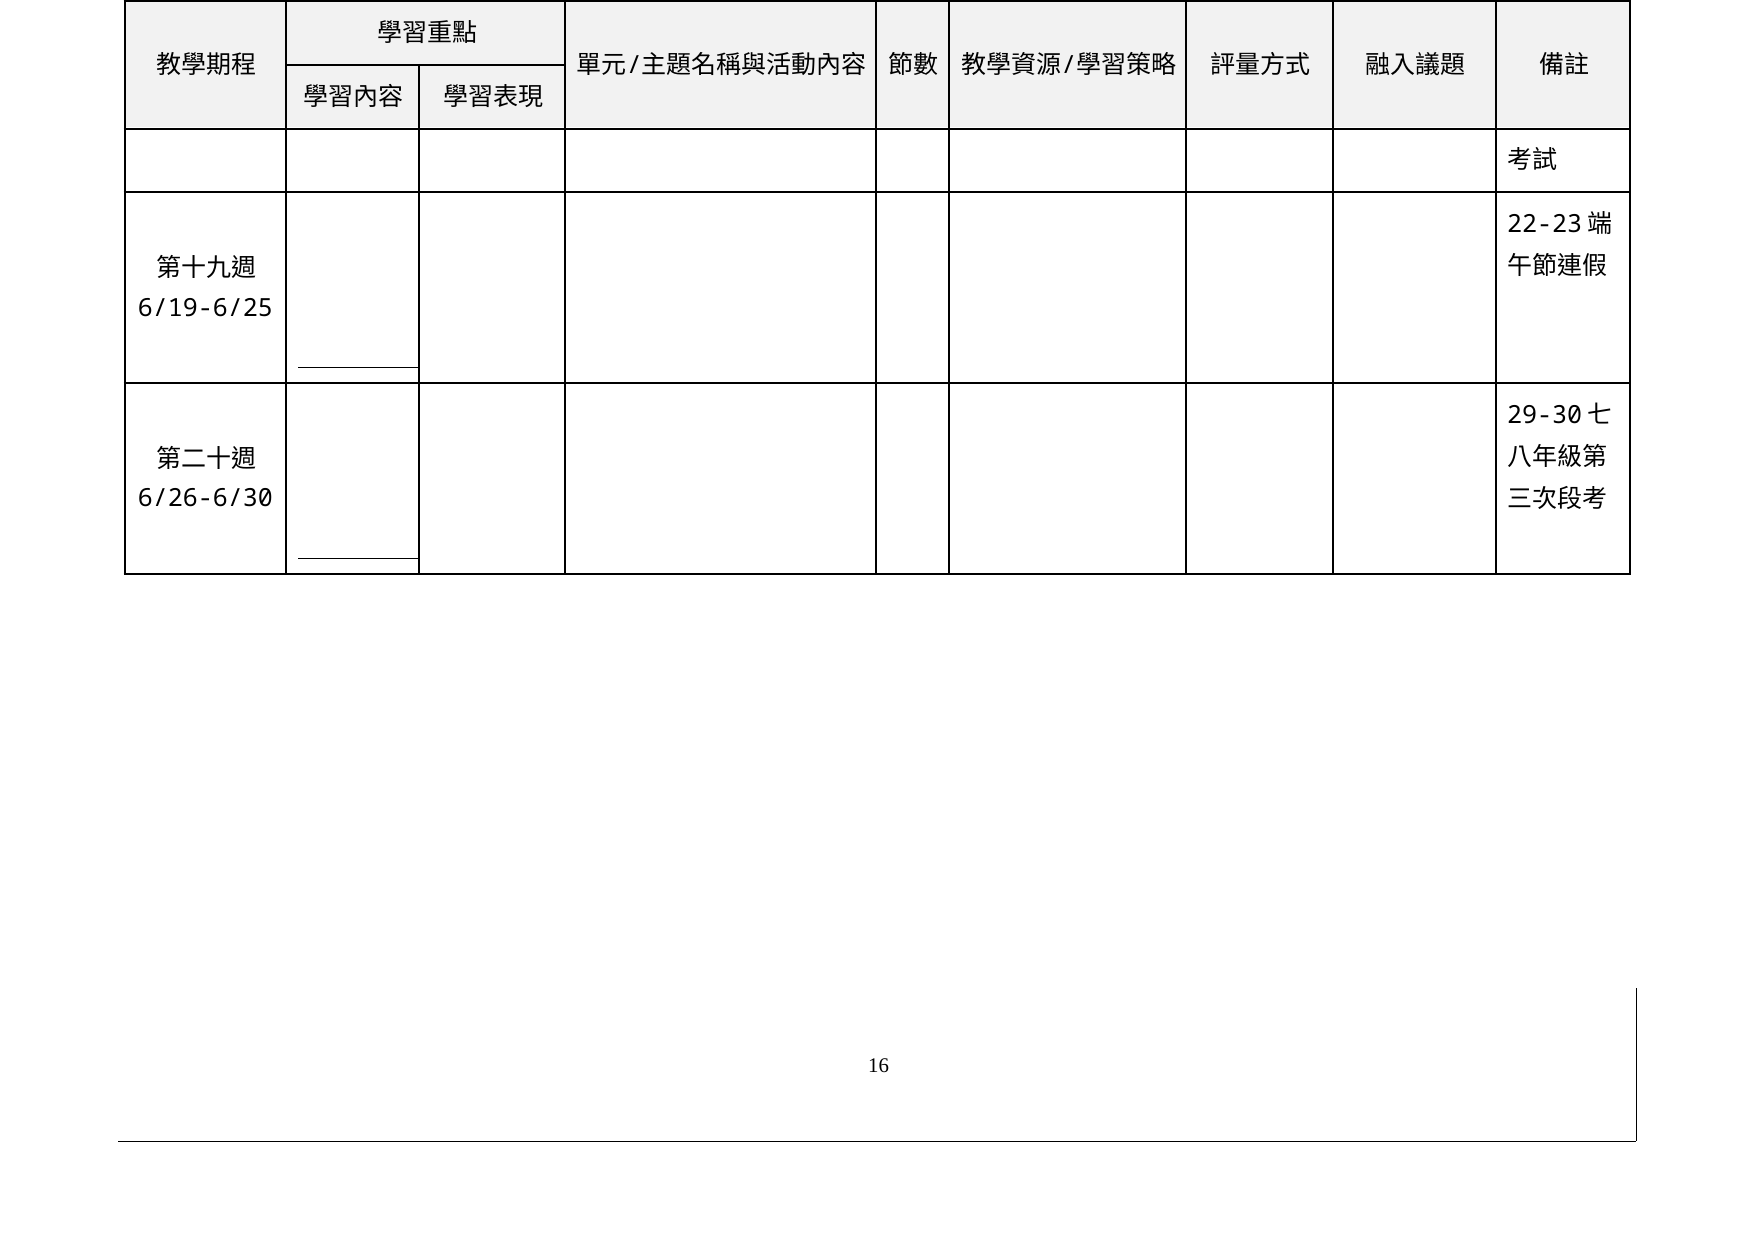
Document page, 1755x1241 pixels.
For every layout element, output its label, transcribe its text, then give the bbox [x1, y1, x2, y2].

table_cell [420, 193, 564, 382]
table_cell [1187, 130, 1332, 191]
table_cell [287, 193, 418, 382]
table_cell 29-30七八年級第三次段考 [1497, 384, 1629, 573]
table_cell [1334, 193, 1495, 382]
table_header 教學期程 [126, 2, 285, 127]
table_cell [1334, 130, 1495, 191]
table_header 教學資源/學習策略 [950, 2, 1185, 127]
table_cell 學習表現 [420, 66, 564, 127]
table_cell 考試 [1497, 130, 1629, 191]
table_cell [566, 193, 875, 382]
table_header 備註 [1497, 2, 1629, 127]
table_header 單元/主題名稱與活動內容 [566, 2, 875, 127]
table_cell 22-23端午節連假 [1497, 193, 1629, 382]
table_cell [287, 384, 418, 573]
table_cell 第二十週6/26-6/30 [126, 384, 285, 573]
table_cell [1334, 384, 1495, 573]
table_header 節數 [877, 2, 948, 127]
table_cell [566, 130, 875, 191]
table_cell [950, 130, 1185, 191]
table_cell [566, 384, 875, 573]
table_cell [126, 130, 285, 191]
table_cell [950, 193, 1185, 382]
table_cell [287, 130, 418, 191]
table_cell [877, 384, 948, 573]
table_cell [1187, 384, 1332, 573]
table_cell 第十九週6/19-6/25 [126, 193, 285, 382]
table_cell [420, 384, 564, 573]
table_header 融入議題 [1334, 2, 1495, 127]
table_cell [950, 384, 1185, 573]
table_cell [420, 130, 564, 191]
table_cell [877, 130, 948, 191]
table_header 評量方式 [1187, 2, 1332, 127]
table_cell [1187, 193, 1332, 382]
table_header 學習重點 [287, 2, 564, 64]
table_cell 學習內容 [287, 66, 418, 127]
table_cell [877, 193, 948, 382]
